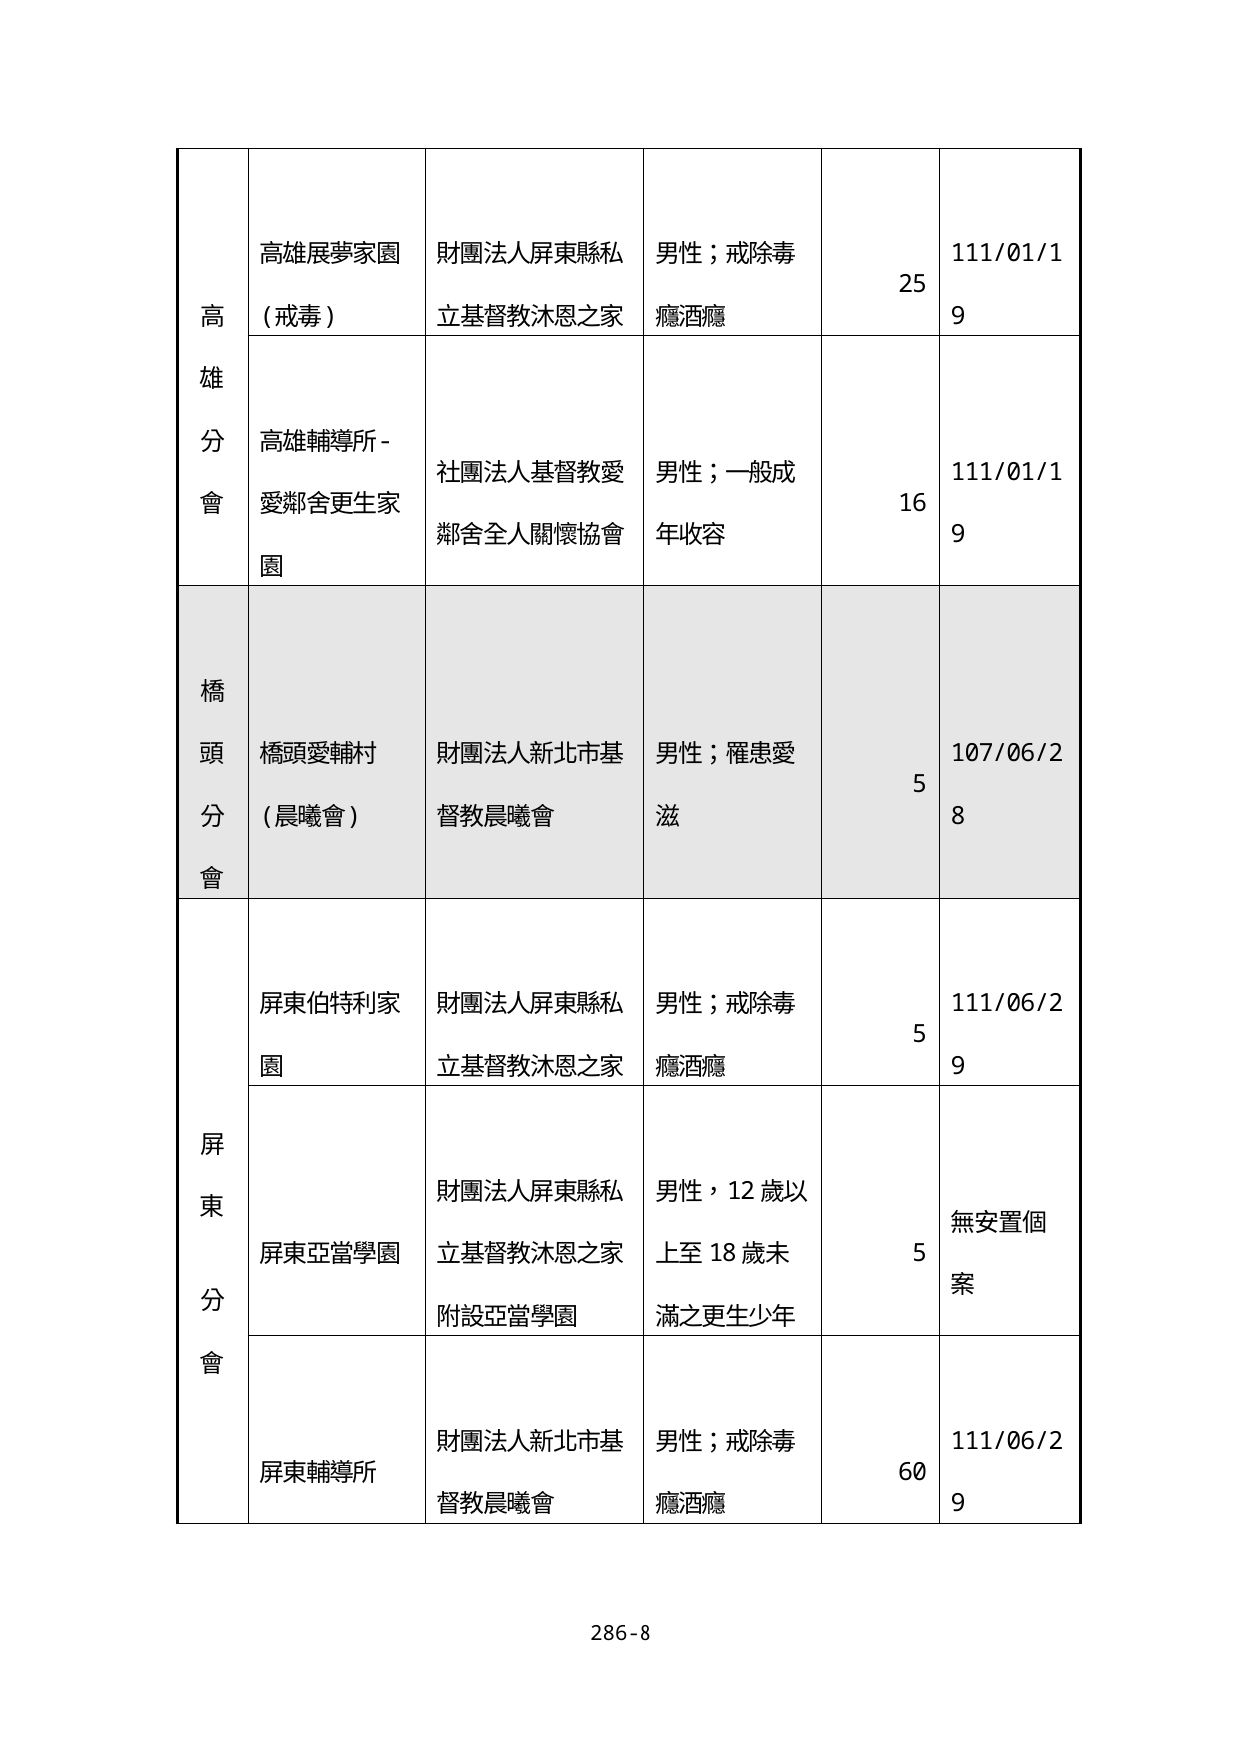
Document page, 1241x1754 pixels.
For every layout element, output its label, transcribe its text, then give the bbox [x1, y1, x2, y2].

table_cell 男性；罹患愛滋 [644, 586, 821, 898]
table_cell 屏東亞當學園 [249, 1086, 425, 1335]
table_cell 111/01/19 [940, 149, 1079, 335]
table_cell 107/06/28 [940, 586, 1079, 898]
table_cell 5 [822, 586, 939, 898]
table_cell 社團法人基督教愛鄰舍全人關懷協會 [426, 336, 643, 585]
table_cell 111/06/29 [940, 1336, 1079, 1523]
table_cell 男性；戒除毒癮酒癮 [644, 1336, 821, 1523]
table_cell 111/01/19 [940, 336, 1079, 585]
table_cell 高雄展夢家園(戒毒) [249, 149, 425, 335]
table_cell 高雄輔導所-愛鄰舍更生家園 [249, 336, 425, 585]
table_cell 男性；一般成年收容 [644, 336, 821, 585]
table_cell 橋頭愛輔村(晨曦會) [249, 586, 425, 898]
table_cell 16 [822, 336, 939, 585]
table_cell 男性；戒除毒癮酒癮 [644, 899, 821, 1085]
table_cell 5 [822, 899, 939, 1085]
table_cell 男性；戒除毒癮酒癮 [644, 149, 821, 335]
table_cell 橋頭 分會 [179, 586, 248, 898]
table_cell 屏東伯特利家園 [249, 899, 425, 1085]
table_cell 25 [822, 149, 939, 335]
table_cell 財團法人新北市基督教晨曦會 [426, 586, 643, 898]
table_cell 高雄 分會 [179, 149, 248, 585]
table_cell 111/06/29 [940, 899, 1079, 1085]
table_cell 財團法人新北市基督教晨曦會 [426, 1336, 643, 1523]
table_cell 屏東 分會 [179, 899, 248, 1523]
table_cell 5 [822, 1086, 939, 1335]
table_cell 財團法人屏東縣私立基督教沐恩之家附設亞當學園 [426, 1086, 643, 1335]
table_cell 屏東輔導所 [249, 1336, 425, 1523]
table_cell 無安置個案 [940, 1086, 1079, 1335]
table_cell 財團法人屏東縣私立基督教沐恩之家 [426, 899, 643, 1085]
table_cell 男性，12歲以上至18歲未滿之更生少年 [644, 1086, 821, 1335]
table_cell 60 [822, 1336, 939, 1523]
table_cell 財團法人屏東縣私立基督教沐恩之家 [426, 149, 643, 335]
